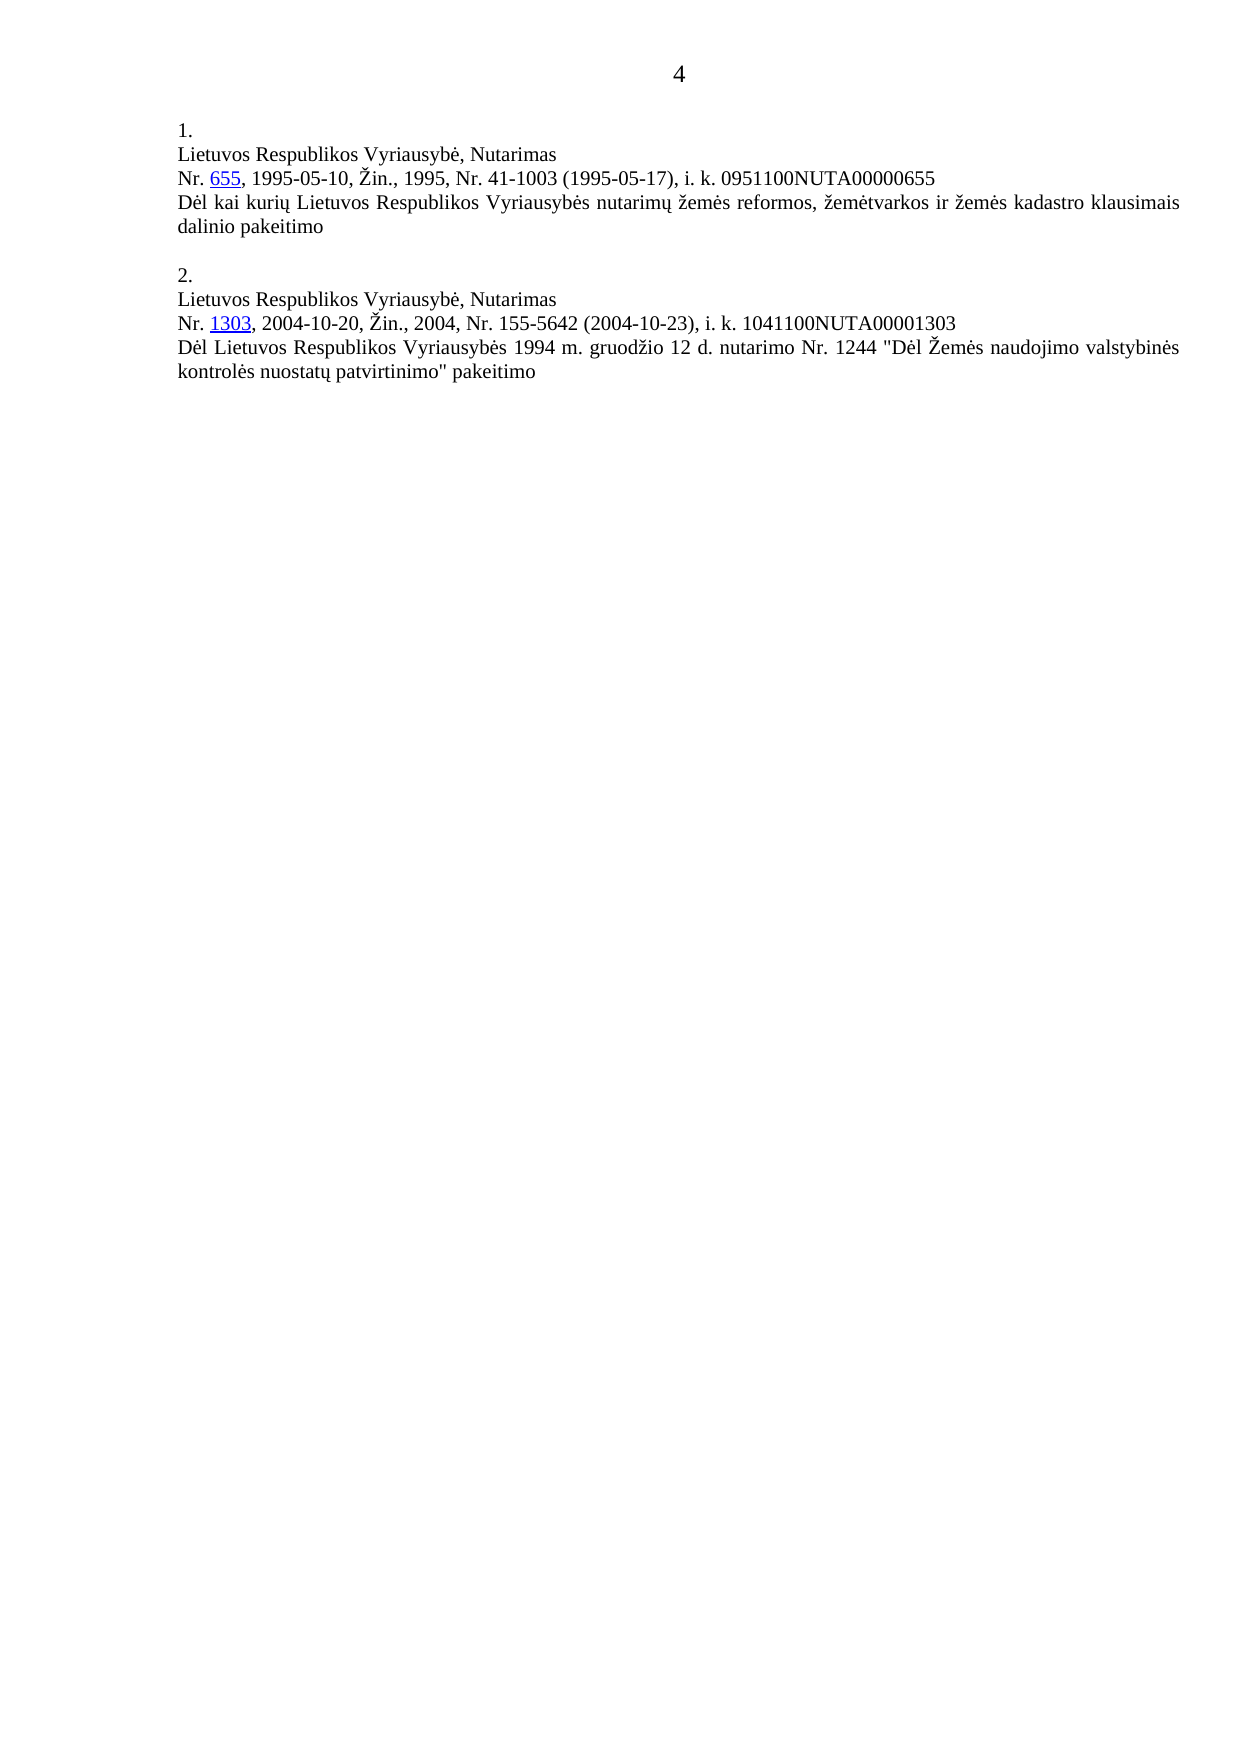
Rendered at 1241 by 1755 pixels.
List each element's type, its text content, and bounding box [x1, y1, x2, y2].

text Dėl Lietuvos Respublikos Vyriausybės 1994 m. gruodžio 12 d. nutarimo Nr. 1244 "Dėl Žemės naudojimo valstybinės kontrolės nuostatų patvirtinimo" pakeitimo [177, 335, 1181, 383]
text Nr. 1303, 2004-10-20, Žin., 2004, Nr. 155-5642 (2004-10-23), i. k. 1041100NUTA00001303 [177, 311, 1181, 335]
text Lietuvos Respublikos Vyriausybė, Nutarimas [177, 142, 1181, 166]
text Lietuvos Respublikos Vyriausybė, Nutarimas [177, 287, 1181, 311]
text 1. [177, 118, 1181, 142]
text 2. [177, 262, 1181, 287]
text Nr. 655, 1995-05-10, Žin., 1995, Nr. 41-1003 (1995-05-17), i. k. 0951100NUTA00000655 [177, 166, 1181, 190]
text Dėl kai kurių Lietuvos Respublikos Vyriausybės nutarimų žemės reformos, žemėtvarkos ir žemės kadastro klausimais dalinio pakeitimo [177, 190, 1181, 238]
